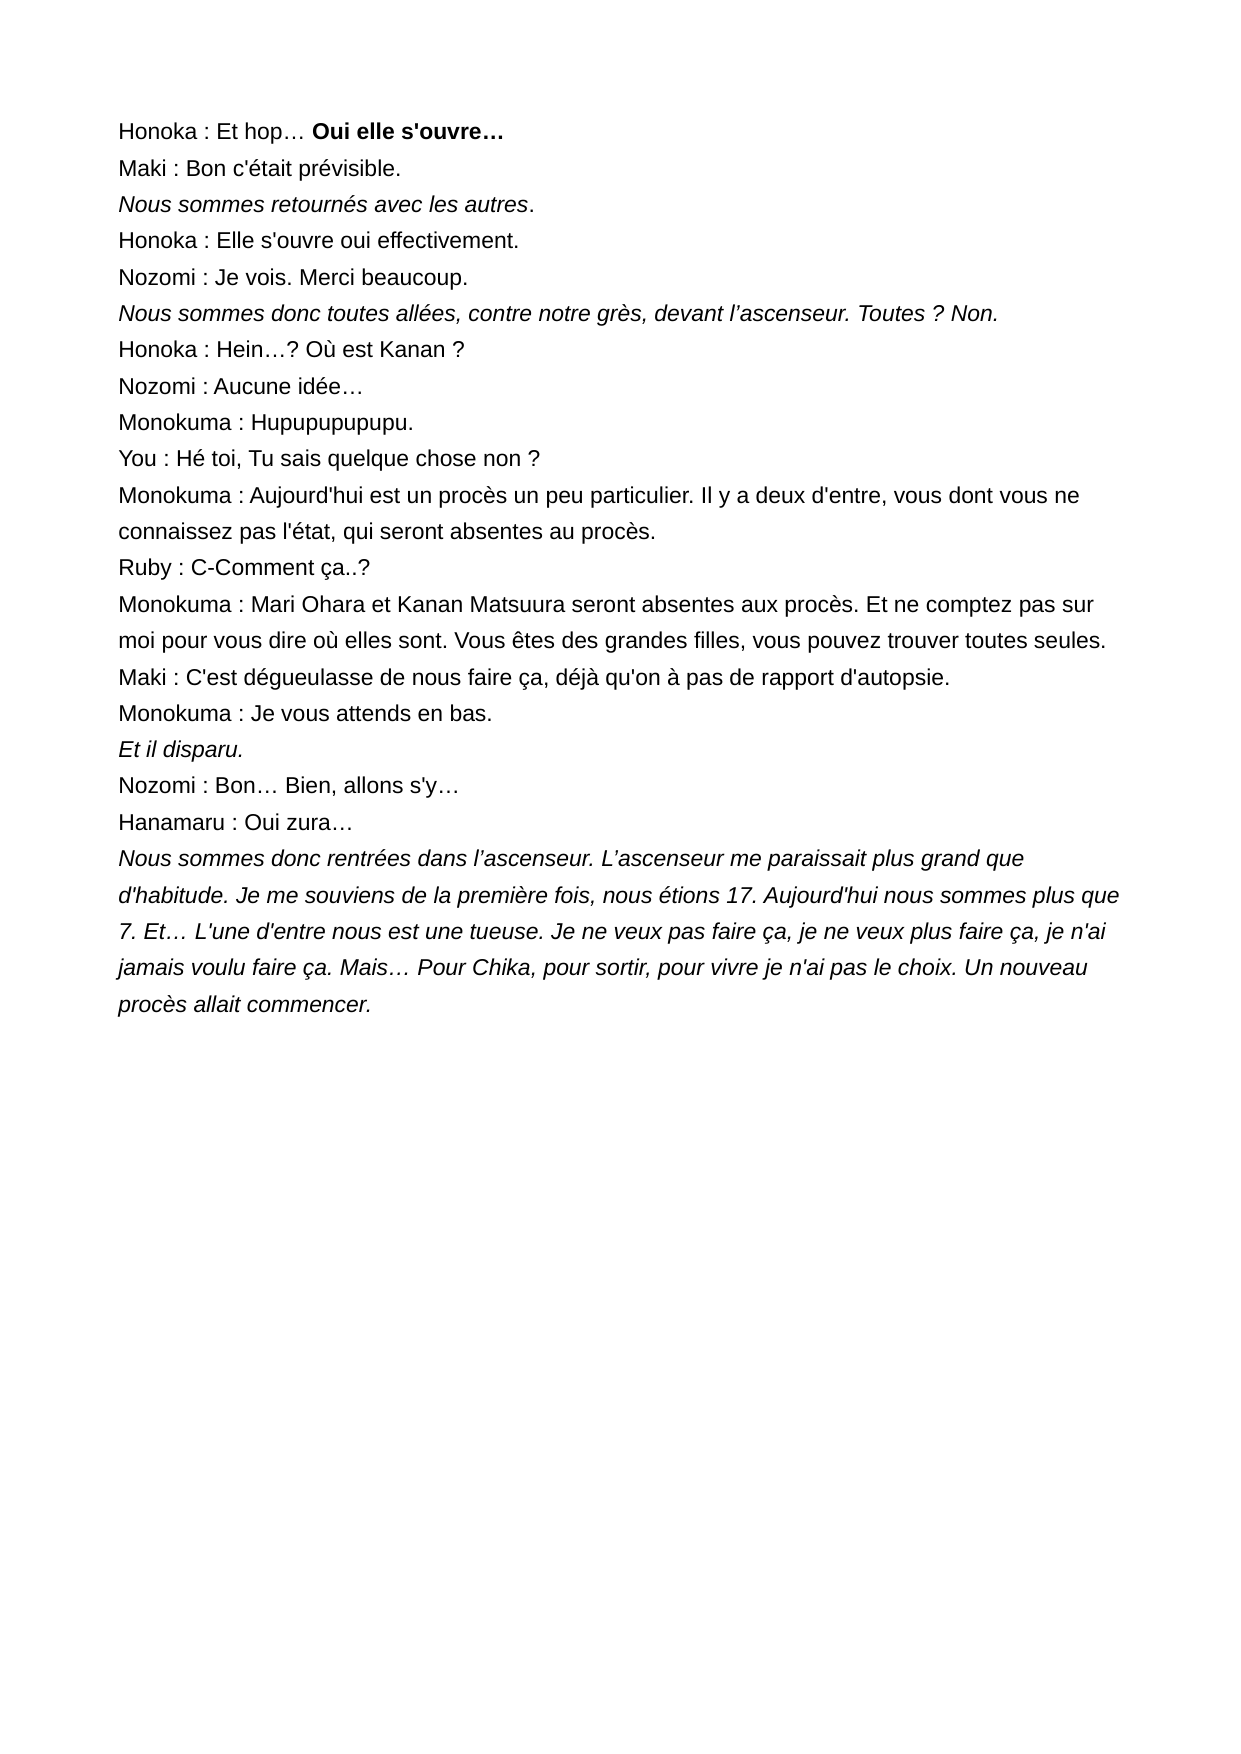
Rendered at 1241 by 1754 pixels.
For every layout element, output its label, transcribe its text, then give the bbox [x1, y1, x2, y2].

text Nous sommes retournés avec les autres. [118, 191, 1122, 217]
text Nous sommes donc toutes allées, contre notre grès, devant l’ascenseur. Toutes ? Non. [118, 300, 1122, 326]
text Ruby : C-Comment ça..? [118, 554, 1122, 581]
text Monokuma : Mari Ohara et Kanan Matsuura seront absentes aux procès. Et ne comptez pas sur moi pour vous dire où elles sont. Vous êtes des grandes filles, vous pouvez trouver toutes seules. [118, 591, 1122, 653]
text Maki : Bon c'était prévisible. [118, 154, 1122, 181]
text Hanamaru : Oui zura… [118, 809, 1122, 835]
text Nozomi : Bon… Bien, allons s'y… [118, 772, 1122, 799]
text Et il disparu. [118, 736, 1122, 762]
text Monokuma : Aujourd'hui est un procès un peu particulier. Il y a deux d'entre, vous dont vous ne connaissez pas l'état, qui seront absentes au procès. [118, 482, 1122, 544]
text Honoka : Et hop… Oui elle s'ouvre… [118, 118, 1122, 144]
text You : Hé toi, Tu sais quelque chose non ? [118, 445, 1122, 472]
text Honoka : Hein…? Où est Kanan ? [118, 336, 1122, 363]
text Maki : C'est dégueulasse de nous faire ça, déjà qu'on à pas de rapport d'autopsie. [118, 663, 1122, 690]
text Honoka : Elle s'ouvre oui effectivement. [118, 227, 1122, 253]
text Nous sommes donc rentrées dans l’ascenseur. L’ascenseur me paraissait plus grand que d'habitude. Je me souviens de la première fois, nous étions 17. Aujourd'hui nous sommes plus que 7. Et… L'une d'entre nous est une tueuse. Je ne veux pas faire ça, je ne veux plus faire ça, je n'ai jamais voulu faire ça. Mais… Pour Chika, pour sortir, pour vivre je n'ai pas le choix. Un nouveau procès allait commencer. [118, 845, 1122, 1017]
text Monokuma : Je vous attends en bas. [118, 700, 1122, 726]
text Nozomi : Aucune idée… [118, 373, 1122, 399]
text Monokuma : Hupupupupupu. [118, 409, 1122, 435]
text Nozomi : Je vois. Merci beaucoup. [118, 263, 1122, 290]
